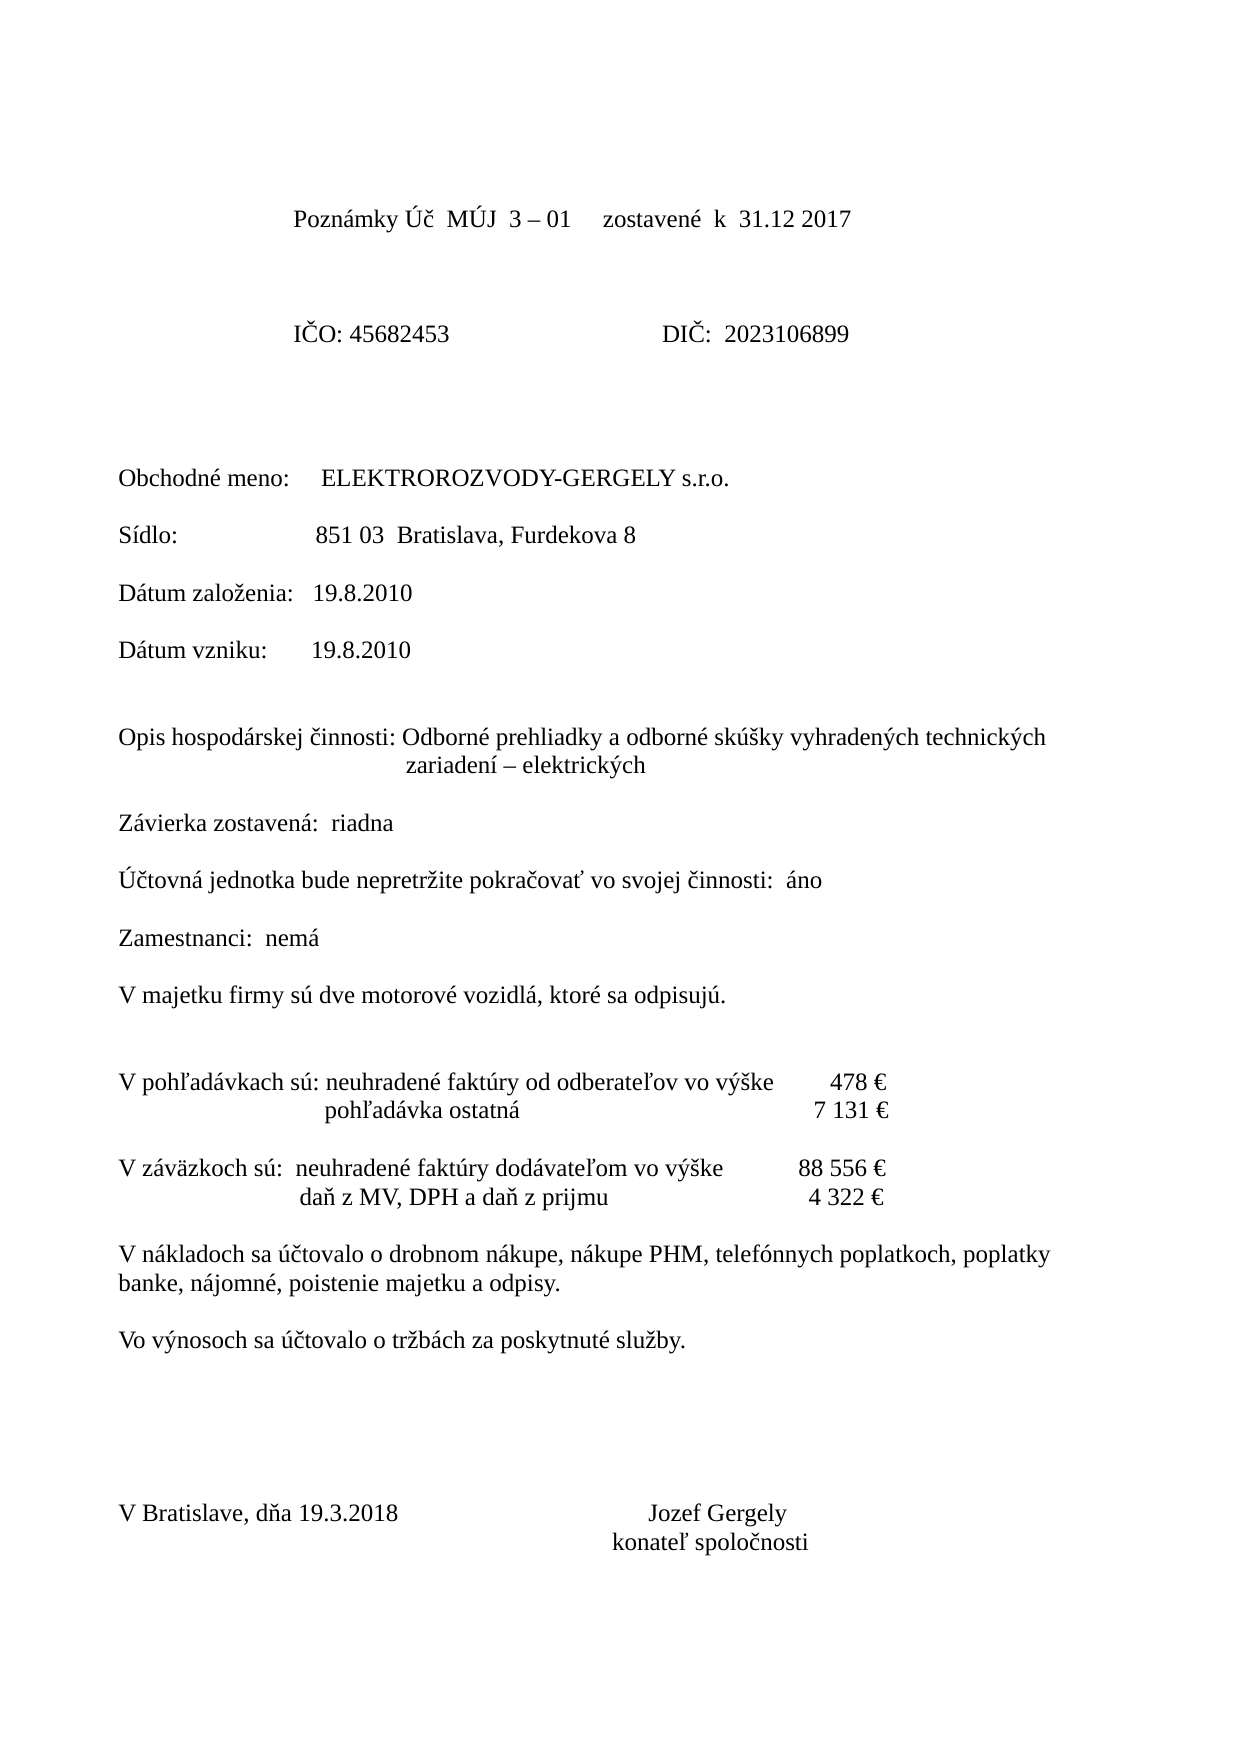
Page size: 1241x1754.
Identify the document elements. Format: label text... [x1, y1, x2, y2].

text Účtovná jednotka bude nepretržite pokračovať vo svojej činnosti: áno [118, 866, 1122, 894]
text Závierka zostavená: riadna [118, 808, 1122, 837]
text V nákladoch sa účtovalo o drobnom nákupe, nákupe PHM, telefónnych poplatkoch, poplatky [118, 1239, 1122, 1268]
text Opis hospodárskej činnosti: Odborné prehliadky a odborné skúšky vyhradených technických [118, 722, 1122, 751]
text Sídlo: 851 03 Bratislava, Furdekova 8 [118, 521, 1122, 549]
text Zamestnanci: nemá [118, 923, 1122, 952]
text V Bratislave, dňa 19.3.2018 Jozef Gergely [118, 1498, 1122, 1527]
text Obchodné meno: ELEKTROROZVODY-GERGELY s.r.o. [118, 463, 1122, 492]
text V majetku firmy sú dve motorové vozidlá, ktoré sa odpisujú. [118, 981, 1122, 1009]
text konateľ spoločnosti [118, 1527, 1122, 1556]
text V záväzkoch sú: neuhradené faktúry dodávateľom vo výške 88 556 € [118, 1153, 1122, 1182]
text zariadení – elektrických [118, 751, 1122, 779]
text Poznámky Úč MÚJ 3 – 01 zostavené k 31.12 2017 [118, 204, 1122, 233]
text banke, nájomné, poistenie majetku a odpisy. [118, 1268, 1122, 1297]
text Vo výnosoch sa účtovalo o tržbách za poskytnuté služby. [118, 1326, 1122, 1354]
text daň z MV, DPH a daň z prijmu 4 322 € [118, 1182, 1122, 1211]
text IČO: 45682453 DIČ: 2023106899 [118, 319, 1122, 348]
text V pohľadávkach sú: neuhradené faktúry od odberateľov vo výške 478 € [118, 1067, 1122, 1096]
text pohľadávka ostatná 7 131 € [118, 1096, 1122, 1124]
text Dátum založenia: 19.8.2010 [118, 578, 1122, 607]
text Dátum vzniku: 19.8.2010 [118, 636, 1122, 664]
